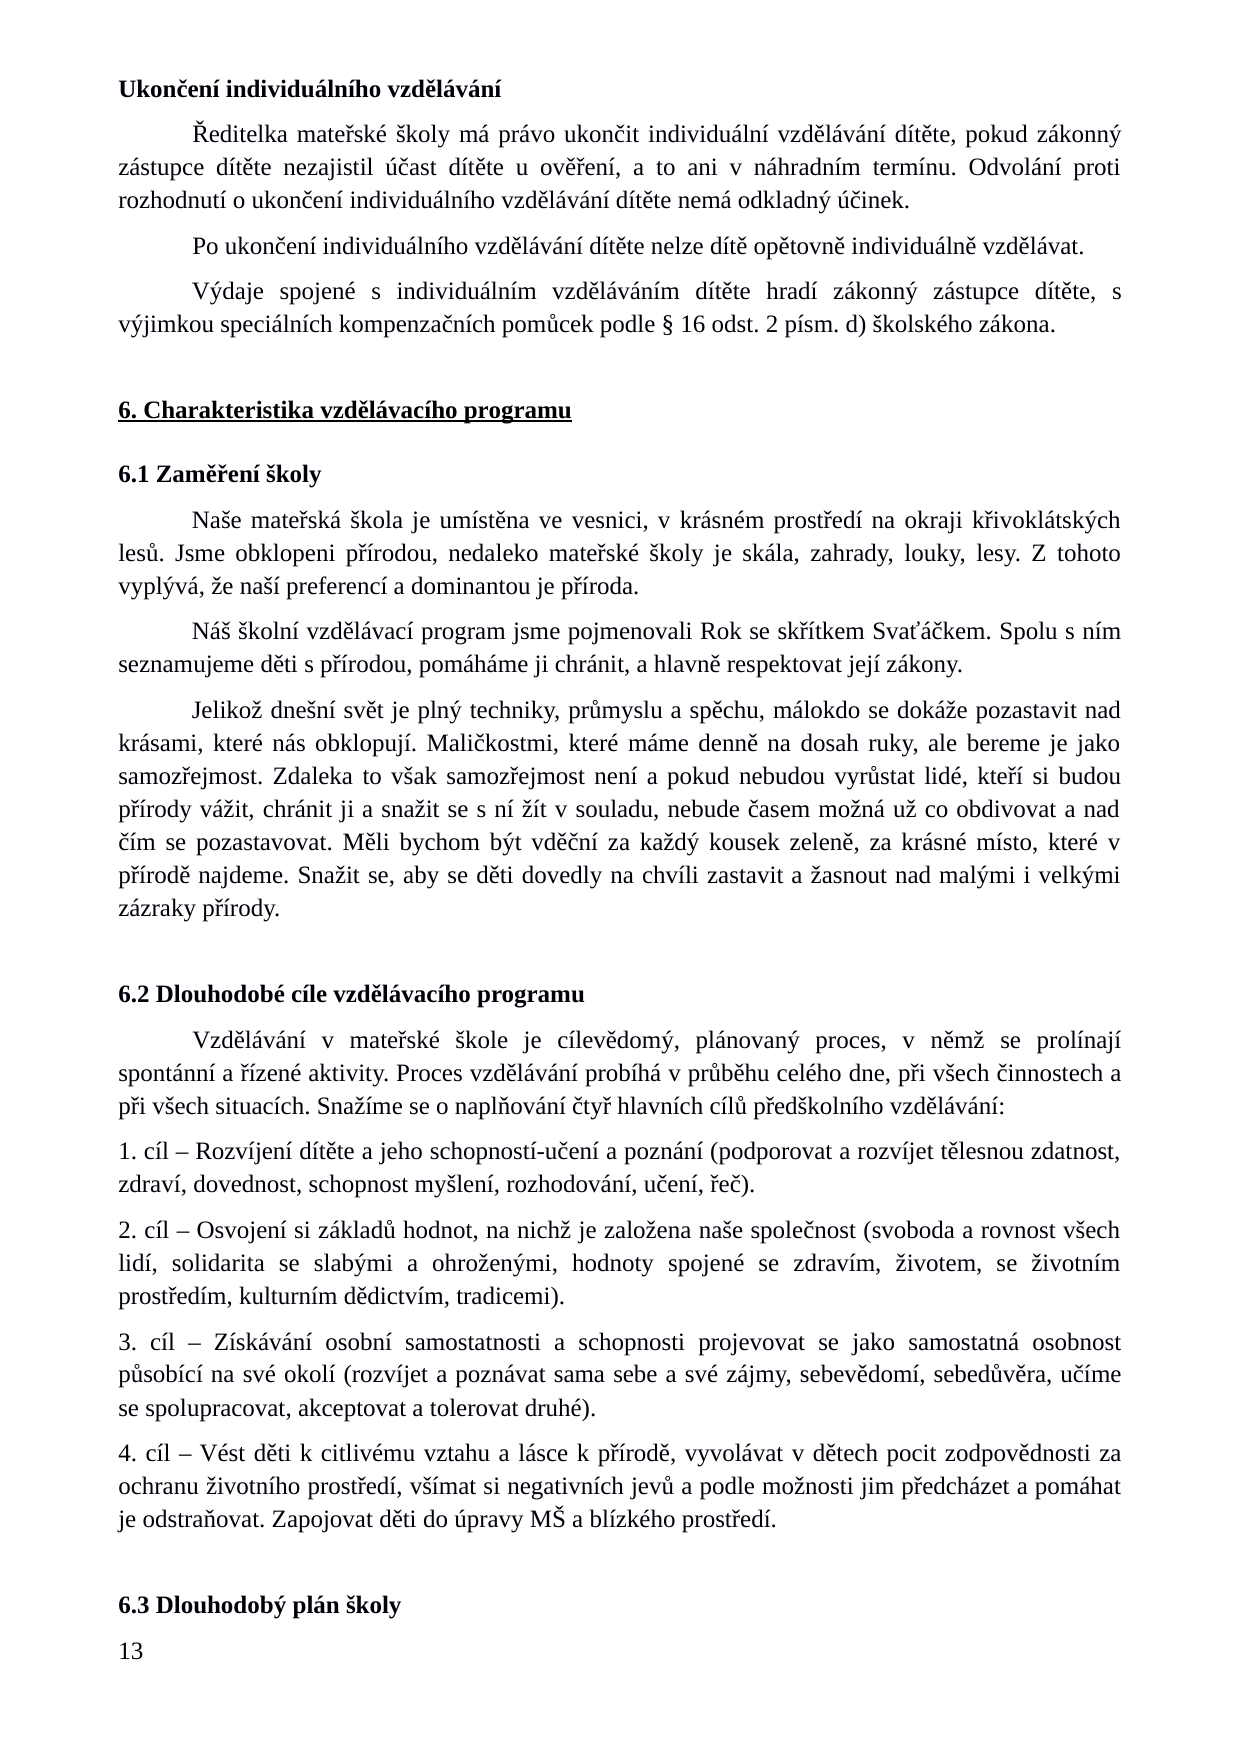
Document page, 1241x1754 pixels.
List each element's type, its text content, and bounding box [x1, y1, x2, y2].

text Po ukončení individuálního vzdělávání dítěte nelze dítě opětovně individuálně vzdělávat. [118, 231, 1122, 259]
text 6. Charakteristika vzdělávacího programu [118, 395, 1122, 424]
text Naše mateřská škola je umístěna ve vesnici, v krásném prostředí na okraji křivoklátských lesů. Jsme obklopeni přírodou, nedaleko mateřské školy je skála, zahrady, louky, lesy. Z tohoto vyplývá, že naší preferencí a dominantou je příroda. [118, 505, 1122, 599]
text 4. cíl – Vést děti k citlivému vztahu a lásce k přírodě, vyvolávat v dětech pocit zodpovědnosti za ochranu životního prostředí, všímat si negativních jevů a podle možnosti jim předcházet a pomáhat je odstraňovat. Zapojovat děti do úpravy MŠ a blízkého prostředí. [118, 1438, 1122, 1533]
text 1. cíl – Rozvíjení dítěte a jeho schopností-učení a poznání (podporovat a rozvíjet tělesnou zdatnost, zdraví, dovednost, schopnost myšlení, rozhodování, učení, řeč). [118, 1136, 1122, 1198]
text 6.3 Dlouhodobý plán školy [118, 1590, 1122, 1619]
text Ředitelka mateřské školy má právo ukončit individuální vzdělávání dítěte, pokud zákonný zástupce dítěte nezajistil účast dítěte u ověření, a to ani v náhradním termínu. Odvolání proti rozhodnutí o ukončení individuálního vzdělávání dítěte nemá odkladný účinek. [118, 119, 1122, 214]
text Jelikož dnešní svět je plný techniky, průmyslu a spěchu, málokdo se dokáže pozastavit nad krásami, které nás obklopují. Maličkostmi, které máme denně na dosah ruky, ale bereme je jako samozřejmost. Zdaleka to však samozřejmost není a pokud nebudou vyrůstat lidé, kteří si budou přírody vážit, chránit ji a snažit se s ní žít v souladu, nebude časem možná už co obdivovat a nad čím se pozastavovat. Měli bychom být vděční za každý kousek zeleně, za krásné místo, které v přírodě najdeme. Snažit se, aby se děti dovedly na chvíli zastavit a žasnout nad malými i velkými zázraky přírody. [118, 695, 1122, 922]
text 3. cíl – Získávání osobní samostatnosti a schopnosti projevovat se jako samostatná osobnost působící na své okolí (rozvíjet a poznávat sama sebe a své zájmy, sebevědomí, sebedůvěra, učíme se spolupracovat, akceptovat a tolerovat druhé). [118, 1327, 1122, 1421]
text Ukončení individuálního vzdělávání [118, 74, 1122, 102]
text Výdaje spojené s individuálním vzděláváním dítěte hradí zákonný zástupce dítěte, s výjimkou speciálních kompenzačních pomůcek podle § 16 odst. 2 písm. d) školského zákona. [118, 276, 1122, 338]
text 6.1 Zaměření školy [118, 459, 1122, 487]
text 2. cíl – Osvojení si základů hodnot, na nichž je založena naše společnost (svoboda a rovnost všech lidí, solidarita se slabými a ohroženými, hodnoty spojené se zdravím, životem, se životním prostředím, kulturním dědictvím, tradicemi). [118, 1215, 1122, 1310]
text Vzdělávání v mateřské škole je cílevědomý, plánovaný proces, v němž se prolínají spontánní a řízené aktivity. Proces vzdělávání probíhá v průběhu celého dne, při všech činnostech a při všech situacích. Snažíme se o naplňování čtyř hlavních cílů předškolního vzdělávání: [118, 1025, 1122, 1120]
text 6.2 Dlouhodobé cíle vzdělávacího programu [118, 979, 1122, 1008]
text Náš školní vzdělávací program jsme pojmenovali Rok se skřítkem Svaťáčkem. Spolu s ním seznamujeme děti s přírodou, pomáháme ji chránit, a hlavně respektovat její zákony. [118, 616, 1122, 678]
